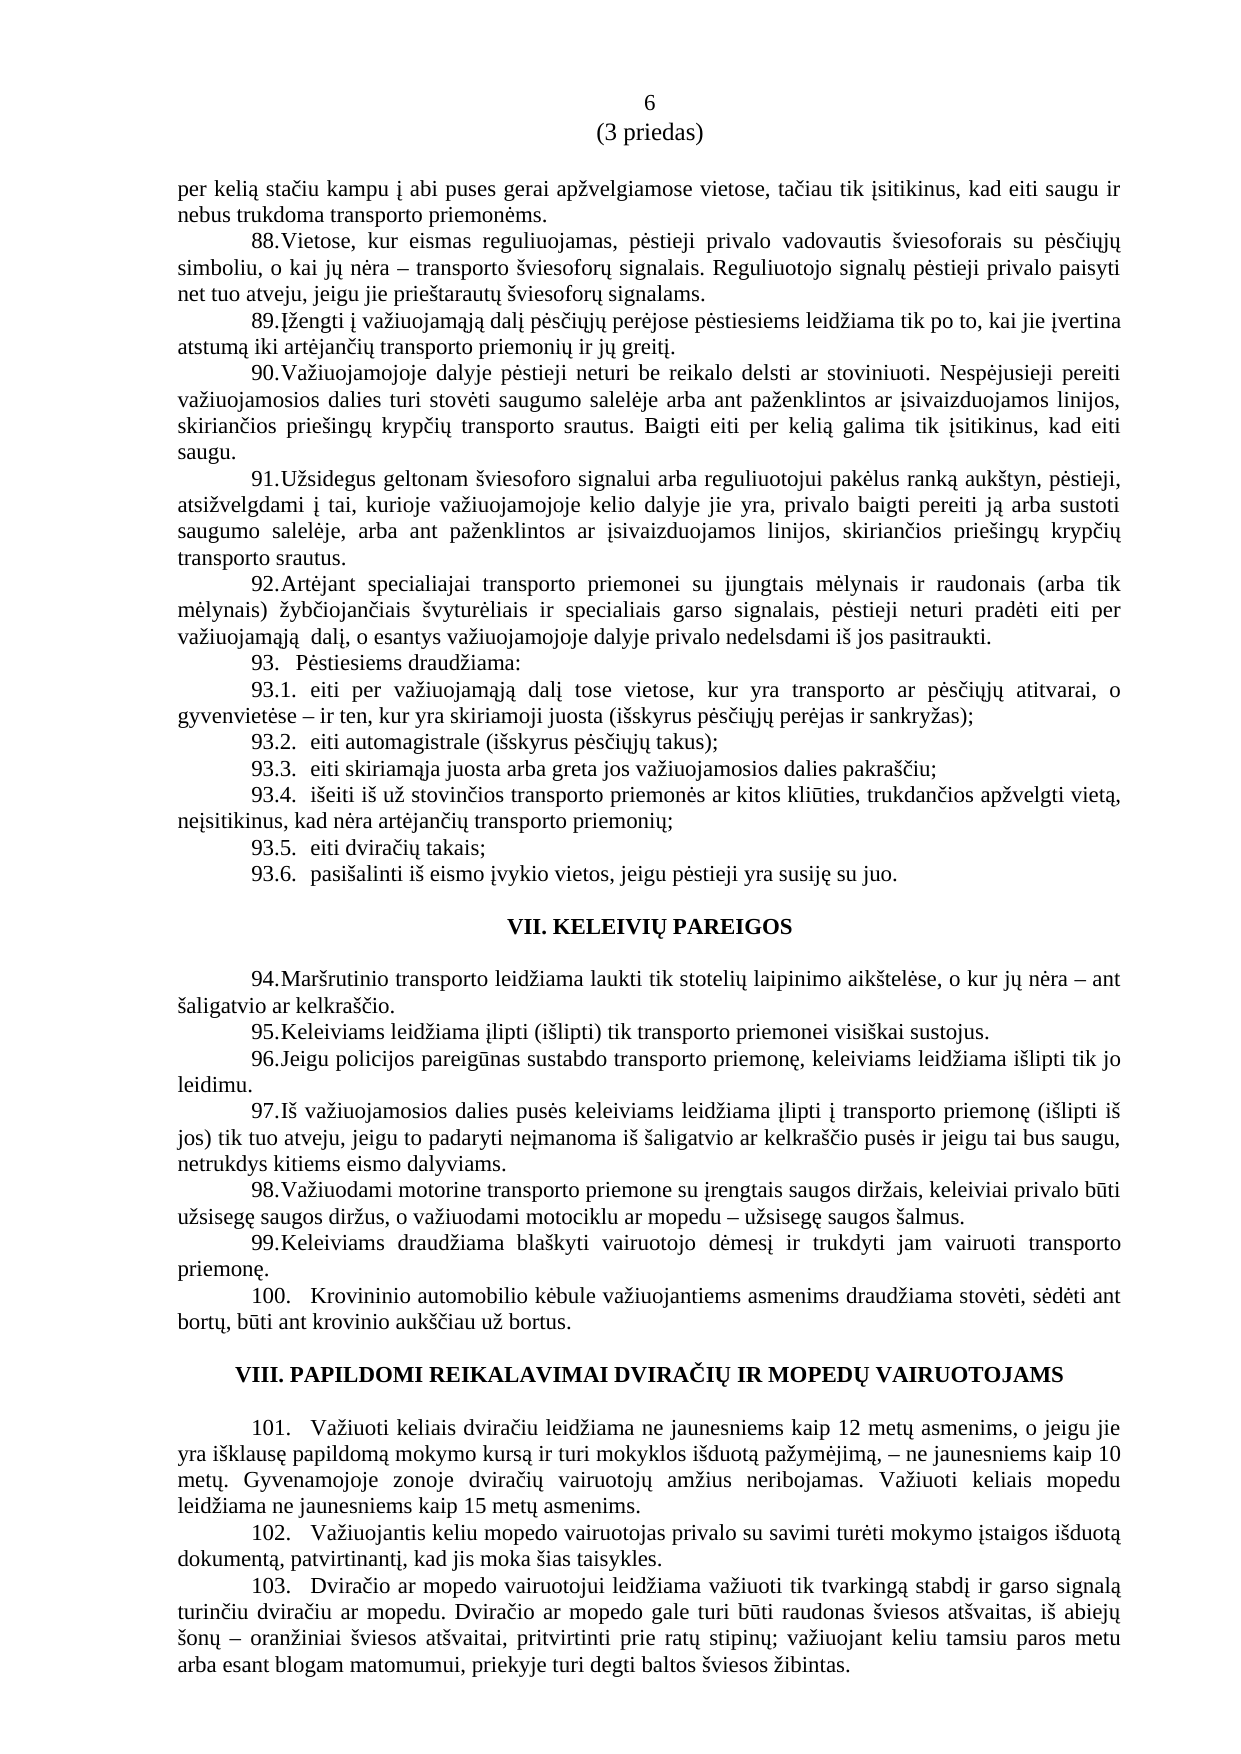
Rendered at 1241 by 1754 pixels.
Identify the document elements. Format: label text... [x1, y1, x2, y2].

list per kelią stačiu kampu į abi puses gerai apžvelgiamose vietose, tačiau tik įsitikinus, kad eiti saugu ir nebus trukdoma transporto priemonėms. [177, 175, 1122, 228]
list Važiuoti keliais dviračiu leidžiama ne jaunesniems kaip 12 metų asmenims, o jeigu jie yra išklausę papildomą mokymo kursą ir turi mokyklos išduotą pažymėjimą, – ne jaunesniems kaip 10 metų. Gyvenamojoje zonoje dviračių vairuotojų amžius neribojamas. Važiuoti keliais mopedu leidžiama ne jaunesniems kaip 15 metų asmenims. [177, 1413, 1122, 1519]
text VIII. Papildomi reikalavimai DviraČIŲ ir mopedų vairuotojams [177, 1361, 1122, 1387]
text 93.3. eiti skiriamąja juosta arba greta jos važiuojamosios dalies pakraščiu; [177, 755, 1122, 781]
list Pėstiesiems draudžiama: [177, 649, 1122, 676]
subtitle VII. Keleivių pareigos [177, 913, 1122, 939]
list Keleiviams draudžiama blaškyti vairuotojo dėmesį ir trukdyti jam vairuoti transporto priemonę. [177, 1229, 1122, 1282]
list Važiuojantis keliu mopedo vairuotojas privalo su savimi turėti mokymo įstaigos išduotą dokumentą, patvirtinantį, kad jis moka šias taisykles. [177, 1519, 1122, 1572]
list Įžengti į važiuojamąją dalį pėsčiųjų perėjose pėstiesiems leidžiama tik po to, kai jie įvertina atstumą iki artėjančių transporto priemonių ir jų greitį. [177, 307, 1122, 359]
list Artėjant specialiajai transporto priemonei su įjungtais mėlynais ir raudonais (arba tik mėlynais) žybčiojančiais švyturėliais ir specialiais garso signalais, pėstieji neturi pradėti eiti per važiuojamąją dalį, o esantys važiuojamojoje dalyje privalo nedelsdami iš jos pasitraukti. [177, 570, 1122, 649]
text 93.2. eiti automagistrale (išskyrus pėsčiųjų takus); [177, 728, 1122, 755]
list Važiuojamojoje dalyje pėstieji neturi be reikalo delsti ar stoviniuoti. Nespėjusieji pereiti važiuojamosios dalies turi stovėti saugumo salelėje arba ant paženklintos ar įsivaizduojamos linijos, skiriančios priešingų krypčių transporto srautus. Baigti eiti per kelią galima tik įsitikinus, kad eiti saugu. [177, 359, 1122, 465]
list Jeigu policijos pareigūnas sustabdo transporto priemonę, keleiviams leidžiama išlipti tik jo leidimu. [177, 1044, 1122, 1097]
text 93.6. pasišalinti iš eismo įvykio vietos, jeigu pėstieji yra susiję su juo. [177, 860, 1122, 886]
list Maršrutinio transporto leidžiama laukti tik stotelių laipinimo aikštelėse, o kur jų nėra – ant šaligatvio ar kelkraščio. [177, 966, 1122, 1018]
text 93.5. eiti dviračių takais; [177, 834, 1122, 860]
text 93.4. išeiti iš už stovinčios transporto priemonės ar kitos kliūties, trukdančios apžvelgti vietą, neįsitikinus, kad nėra artėjančių transporto priemonių; [177, 781, 1122, 834]
text 93.1. eiti per važiuojamąją dalį tose vietose, kur yra transporto ar pėsčiųjų atitvarai, o gyvenvietėse – ir ten, kur yra skiriamoji juosta (išskyrus pėsčiųjų perėjas ir sankryžas); [177, 676, 1122, 728]
list Vietose, kur eismas reguliuojamas, pėstieji privalo vadovautis šviesoforais su pėsčiųjų simboliu, o kai jų nėra – transporto šviesoforų signalais. Reguliuotojo signalų pėstieji privalo paisyti net tuo atveju, jeigu jie prieštarautų šviesoforų signalams. [177, 228, 1122, 307]
list Iš važiuojamosios dalies pusės keleiviams leidžiama įlipti į transporto priemonę (išlipti iš jos) tik tuo atveju, jeigu to padaryti neįmanoma iš šaligatvio ar kelkraščio pusės ir jeigu tai bus saugu, netrukdys kitiems eismo dalyviams. [177, 1097, 1122, 1176]
list Važiuodami motorine transporto priemone su įrengtais saugos diržais, keleiviai privalo būti užsisegę saugos diržus, o važiuodami motociklu ar mopedu – užsisegę saugos šalmus. [177, 1176, 1122, 1229]
list Keleiviams leidžiama įlipti (išlipti) tik transporto priemonei visiškai sustojus. [177, 1018, 1122, 1044]
list Krovininio automobilio kėbule važiuojantiems asmenims draudžiama stovėti, sėdėti ant bortų, būti ant krovinio aukščiau už bortus. [177, 1282, 1122, 1334]
list Dviračio ar mopedo vairuotojui leidžiama važiuoti tik tvarkingą stabdį ir garso signalą turinčiu dviračiu ar mopedu. Dviračio ar mopedo gale turi būti raudonas šviesos atšvaitas, iš abiejų šonų – oranžiniai šviesos atšvaitai, pritvirtinti prie ratų stipinų; važiuojant keliu tamsiu paros metu arba esant blogam matomumui, priekyje turi degti baltos šviesos žibintas. [177, 1572, 1122, 1677]
list Užsidegus geltonam šviesoforo signalui arba reguliuotojui pakėlus ranką aukštyn, pėstieji, atsižvelgdami į tai, kurioje važiuojamojoje kelio dalyje jie yra, privalo baigti pereiti ją arba sustoti saugumo salelėje, arba ant paženklintos ar įsivaizduojamos linijos, skiriančios priešingų krypčių transporto srautus. [177, 465, 1122, 570]
